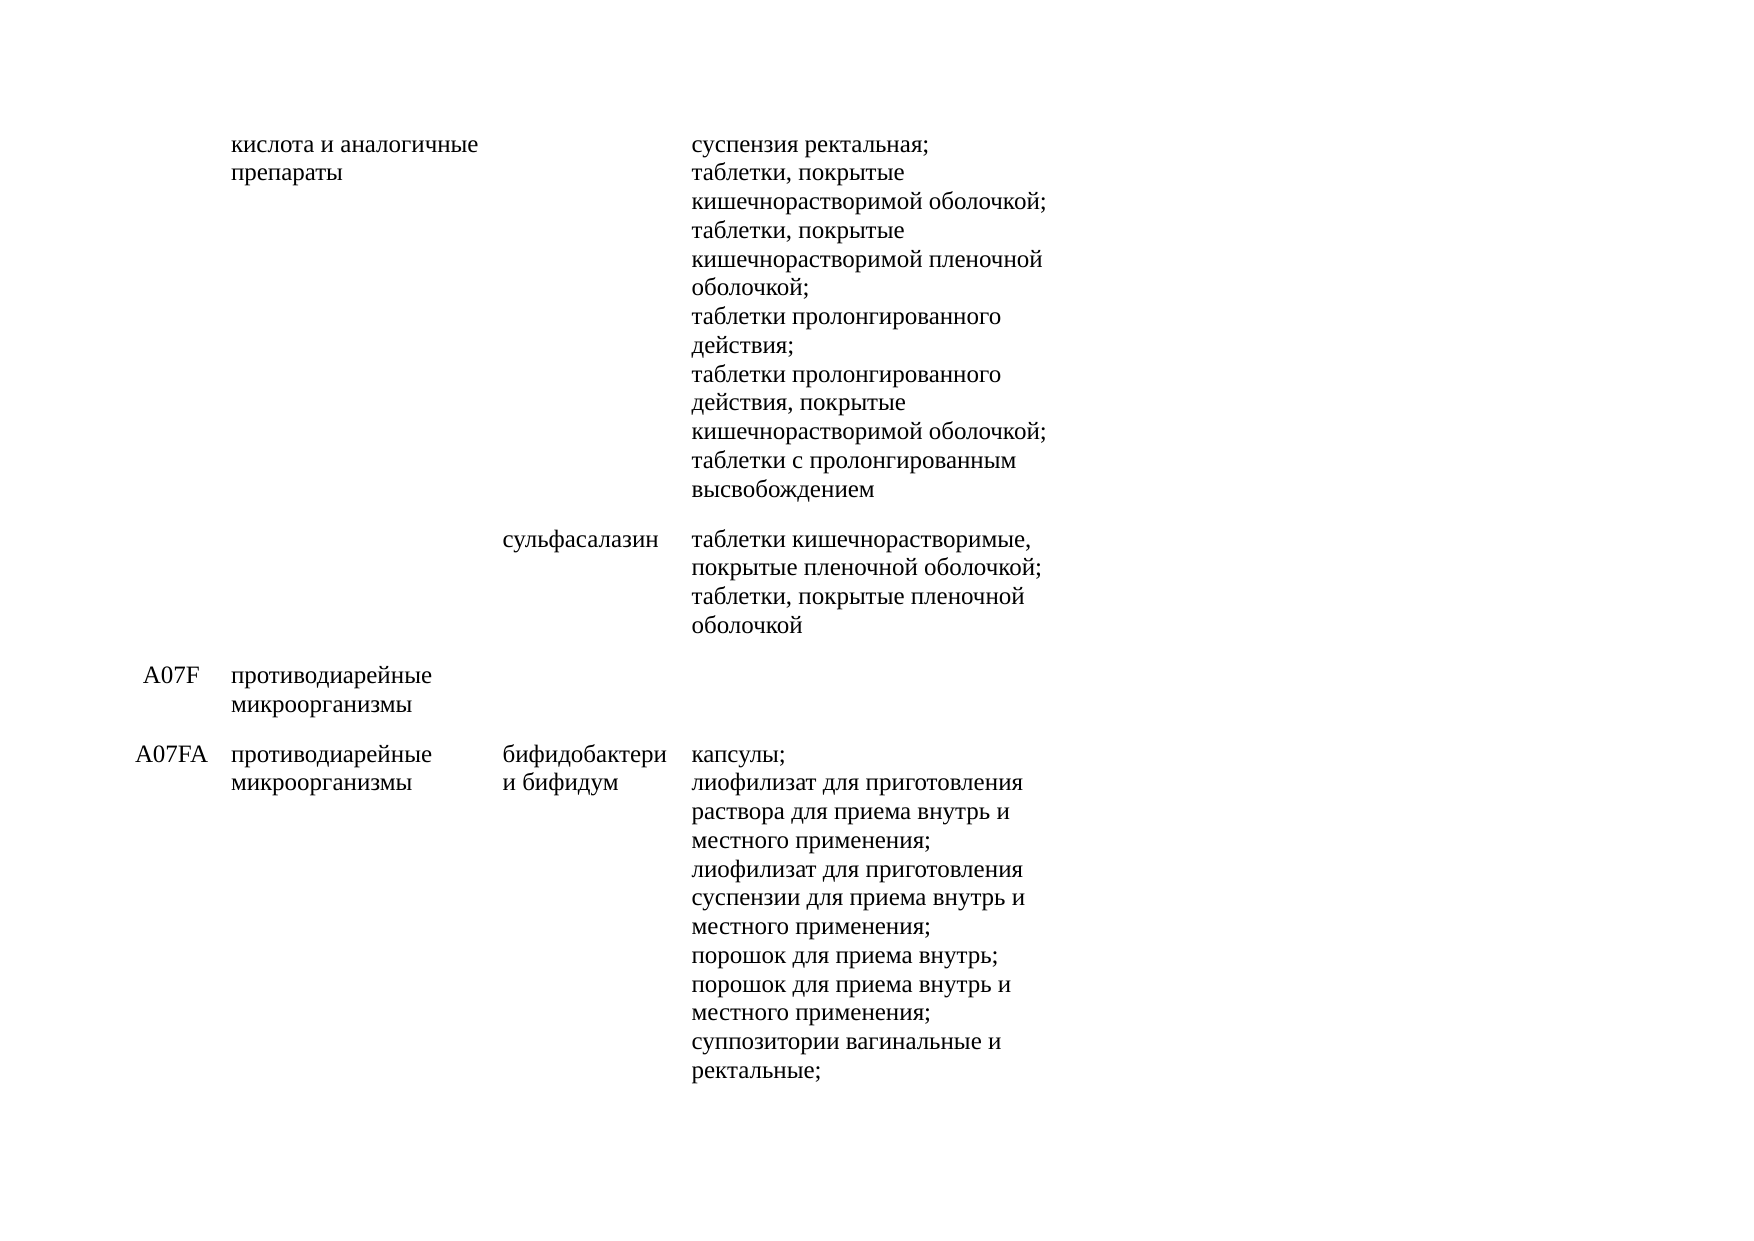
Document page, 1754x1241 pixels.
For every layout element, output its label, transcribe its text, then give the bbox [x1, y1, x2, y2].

table_cell кислота и аналогичные препараты [224, 118, 496, 513]
table_cell сульфасалазин [496, 513, 685, 649]
table_cell [496, 118, 685, 513]
table_cell таблетки кишечнорастворимые, покрытые пленочной оболочкой; таблетки, покрытые пленочной оболочкой [685, 513, 1063, 649]
table_cell бифидобактерии бифидум [496, 728, 685, 1094]
table_cell [685, 649, 1063, 728]
table_cell противодиарейные микроорганизмы [224, 728, 496, 1094]
table_cell A07F [118, 649, 224, 728]
table_cell [224, 513, 496, 649]
table_cell суспензия ректальная; таблетки, покрытые кишечнорастворимой оболочкой; таблетки, покрытые кишечнорастворимой пленочной оболочкой; таблетки пролонгированного действия; таблетки пролонгированного действия, покрытые кишечнорастворимой оболочкой; таблетки с пролонгированным высвобождением [685, 118, 1063, 513]
table_cell A07FA [118, 728, 224, 1094]
table_cell [118, 118, 224, 513]
table_cell [496, 649, 685, 728]
table_cell [118, 513, 224, 649]
table_cell противодиарейные микроорганизмы [224, 649, 496, 728]
table_cell капсулы; лиофилизат для приготовления раствора для приема внутрь и местного применения; лиофилизат для приготовления суспензии для приема внутрь и местного применения; порошок для приема внутрь; порошок для приема внутрь и местного применения; суппозитории вагинальные и ректальные; [685, 728, 1063, 1094]
